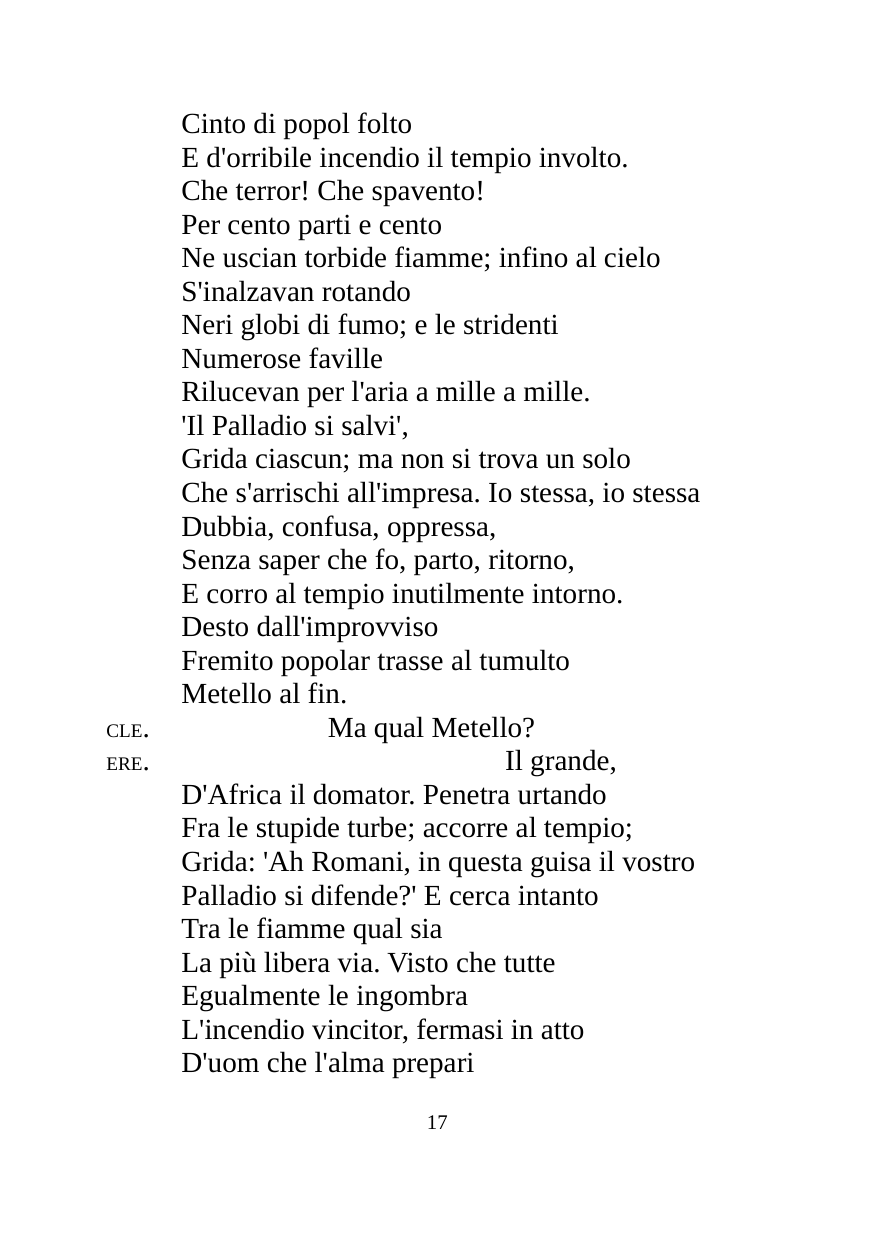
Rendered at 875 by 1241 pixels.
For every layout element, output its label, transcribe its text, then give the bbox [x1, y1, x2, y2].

text E d'orribile incendio il tempio involto. [106, 140, 768, 173]
text ere. Il grande, [106, 743, 768, 777]
text Neri globi di fumo; e le stridenti [106, 307, 768, 341]
text Che terror! Che spavento! [106, 173, 768, 207]
text Fremito popolar trasse al tumulto [106, 643, 768, 676]
text Per cento parti e cento [106, 207, 768, 240]
text Egualmente le ingombra [106, 978, 768, 1012]
text Numerose faville [106, 341, 768, 374]
text Tra le fiamme qual sia [106, 911, 768, 945]
text Rilucevan per l'aria a mille a mille. [106, 374, 768, 408]
text D'uom che l'alma prepari [106, 1045, 768, 1079]
text Che s'arrischi all'impresa. Io stessa, io stessa [106, 475, 768, 509]
text 'Il Palladio si salvi', [106, 408, 768, 442]
text Grida: 'Ah Romani, in questa guisa il vostro [106, 844, 768, 878]
text Metello al fin. [106, 676, 768, 710]
text Dubbia, confusa, oppressa, [106, 509, 768, 542]
text Fra le stupide turbe; accorre al tempio; [106, 811, 768, 844]
text S'inalzavan rotando [106, 274, 768, 307]
text E corro al tempio inutilmente intorno. [106, 576, 768, 609]
text Palladio si difende?' E cerca intanto [106, 878, 768, 911]
text La più libera via. Visto che tutte [106, 945, 768, 978]
text cle. Ma qual Metello? [106, 710, 768, 743]
text L'incendio vincitor, fermasi in atto [106, 1012, 768, 1045]
text Senza saper che fo, parto, ritorno, [106, 542, 768, 576]
text Ne uscian torbide fiamme; infino al cielo [106, 240, 768, 274]
text D'Africa il domator. Penetra urtando [106, 777, 768, 811]
text Desto dall'improvviso [106, 609, 768, 643]
text Cinto di popol folto [106, 106, 768, 140]
text Grida ciascun; ma non si trova un solo [106, 442, 768, 475]
